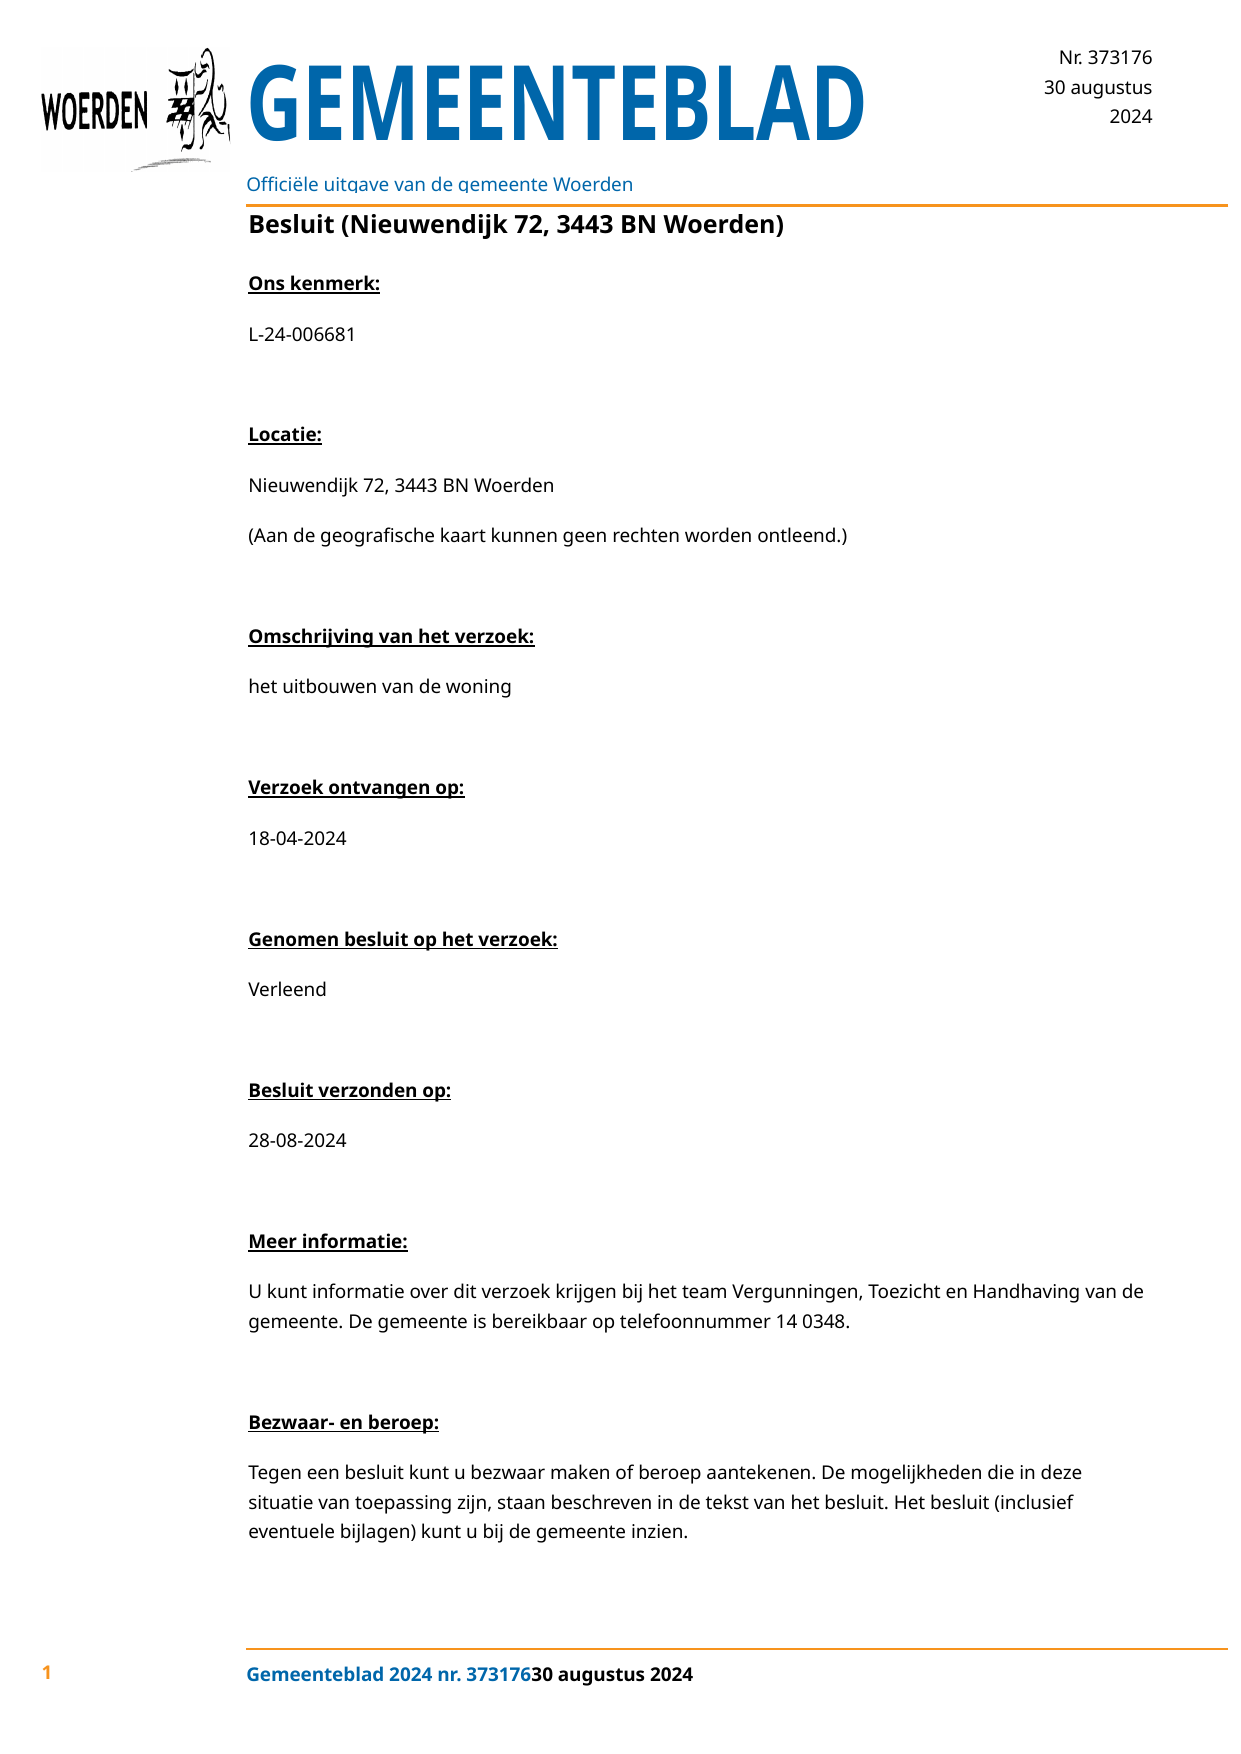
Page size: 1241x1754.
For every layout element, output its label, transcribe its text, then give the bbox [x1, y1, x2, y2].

text Verleend [248, 976, 1152, 1002]
text 18-04-2024 [248, 825, 1152, 851]
text Nieuwendijk 72, 3443 BN Woerden [248, 472, 1152, 498]
text (Aan de geografische kaart kunnen geen rechten worden ontleend.) [248, 522, 1152, 548]
text Omschrijving van het verzoek: [248, 623, 1152, 649]
text Meer informatie: [248, 1228, 1152, 1254]
text 28-08-2024 [248, 1127, 1152, 1153]
text Tegen een besluit kunt u bezwaar maken of beroep aantekenen. De mogelijkheden die in deze situatie van toepassing zijn, staan beschreven in de tekst van het besluit. Het besluit (inclusief eventuele bijlagen) kunt u bij de gemeente inzien. [248, 1459, 1152, 1544]
text Ons kenmerk: [248, 270, 1152, 296]
text Bezwaar- en beroep: [248, 1409, 1152, 1435]
text Verzoek ontvangen op: [248, 774, 1152, 800]
picture [41, 47, 231, 172]
text het uitbouwen van de woning [248, 674, 1152, 699]
text L-24-006681 [248, 321, 1152, 346]
text Locatie: [248, 422, 1152, 447]
text U kunt informatie over dit verzoek krijgen bij het team Vergunningen, Toezicht en Handhaving van de gemeente. De gemeente is bereikbaar op telefoonnummer 14 0348. [248, 1279, 1152, 1334]
text Besluit verzonden op: [248, 1077, 1152, 1103]
text Genomen besluit op het verzoek: [248, 926, 1152, 951]
text Besluit (Nieuwendijk 72, 3443 BN Woerden) [248, 207, 1152, 241]
